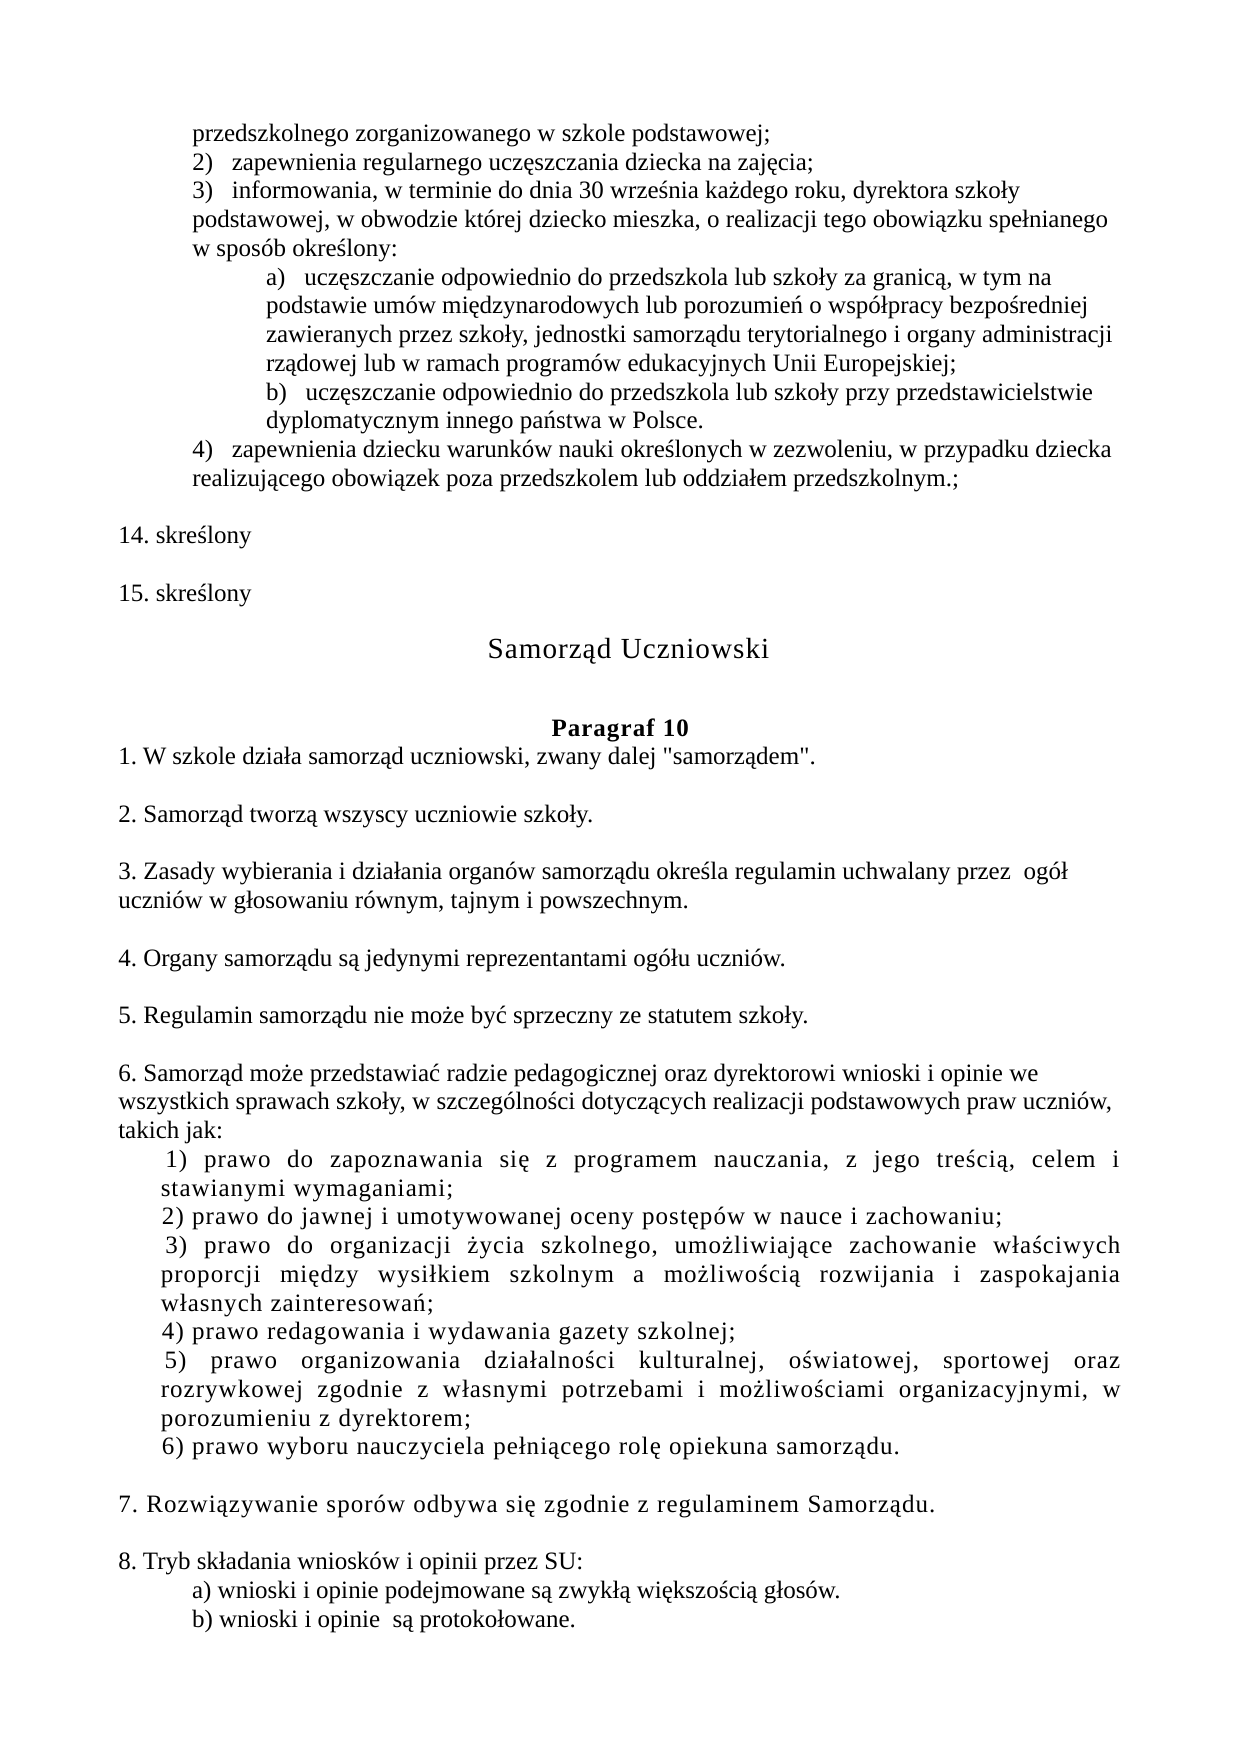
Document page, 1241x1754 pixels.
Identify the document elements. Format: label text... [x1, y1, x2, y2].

text b) uczęszczanie odpowiednio do przedszkola lub szkoły przy przedstawicielstwie dyplomatycznym innego państwa w Polsce. [266, 377, 1122, 434]
text 6. Samorząd może przedstawiać radzie pedagogicznej oraz dyrektorowi wnioski i opinie we wszystkich sprawach szkoły, w szczególności dotyczących realizacji podstawowych praw uczniów, takich jak: [118, 1058, 1122, 1144]
text 6) prawo wyboru nauczyciela pełniącego rolę opiekuna samorządu. [118, 1431, 1122, 1460]
text 5) prawo organizowania działalności kulturalnej, oświatowej, sportowej oraz rozrywkowej zgodnie z własnymi potrzebami i możliwościami organizacyjnymi, w porozumieniu z dyrektorem; [118, 1345, 1122, 1431]
text 1) prawo do zapoznawania się z programem nauczania, z jego treścią, celem i stawianymi wymaganiami; [118, 1144, 1122, 1201]
text 4) zapewnienia dziecku warunków nauki określonych w zezwoleniu, w przypadku dziecka realizującego obowiązek poza przedszkolem lub oddziałem przedszkolnym.; [192, 434, 1122, 492]
text 2) prawo do jawnej i umotywowanej oceny postępów w nauce i zachowaniu; [118, 1201, 1122, 1230]
text 8. Tryb składania wniosków i opinii przez SU: [118, 1546, 1122, 1575]
text 7. Rozwiązywanie sporów odbywa się zgodnie z regulaminem Samorządu. [118, 1489, 1122, 1518]
text przedszkolnego zorganizowanego w szkole podstawowej; [192, 118, 1122, 147]
text 4. Organy samorządu są jedynymi reprezentantami ogółu uczniów. [118, 943, 1122, 971]
subtitle Samorząd Uczniowski [118, 631, 1122, 664]
text 3) prawo do organizacji życia szkolnego, umożliwiające zachowanie właściwych proporcji między wysiłkiem szkolnym a możliwością rozwijania i zaspokajania własnych zainteresowań; [118, 1230, 1122, 1316]
text 5. Regulamin samorządu nie może być sprzeczny ze statutem szkoły. [118, 1000, 1122, 1029]
text 2. Samorząd tworzą wszyscy uczniowie szkoły. [118, 799, 1122, 828]
text 3. Zasady wybierania i działania organów samorządu określa regulamin uchwalany przez ogół uczniów w głosowaniu równym, tajnym i powszechnym. [118, 856, 1122, 914]
subtitle Paragraf 10 [118, 713, 1122, 741]
text a) uczęszczanie odpowiednio do przedszkola lub szkoły za granicą, w tym na podstawie umów międzynarodowych lub porozumień o współpracy bezpośredniej zawieranych przez szkoły, jednostki samorządu terytorialnego i organy administracji rządowej lub w ramach programów edukacyjnych Unii Europejskiej; [266, 262, 1122, 377]
text 3) informowania, w terminie do dnia 30 września każdego roku, dyrektora szkoły podstawowej, w obwodzie której dziecko mieszka, o realizacji tego obowiązku spełnianego w sposób określony: [192, 176, 1122, 262]
text 2) zapewnienia regularnego uczęszczania dziecka na zajęcia; [192, 147, 1122, 176]
text 4) prawo redagowania i wydawania gazety szkolnej; [118, 1316, 1122, 1345]
text 14. skreślony [118, 521, 1122, 549]
text 15. skreślony [118, 578, 1122, 607]
text 1. W szkole działa samorząd uczniowski, zwany dalej "samorządem". [118, 741, 1122, 770]
text a) wnioski i opinie podejmowane są zwykłą większością głosów. b) wnioski i opinie są protokołowane. [192, 1575, 1122, 1633]
